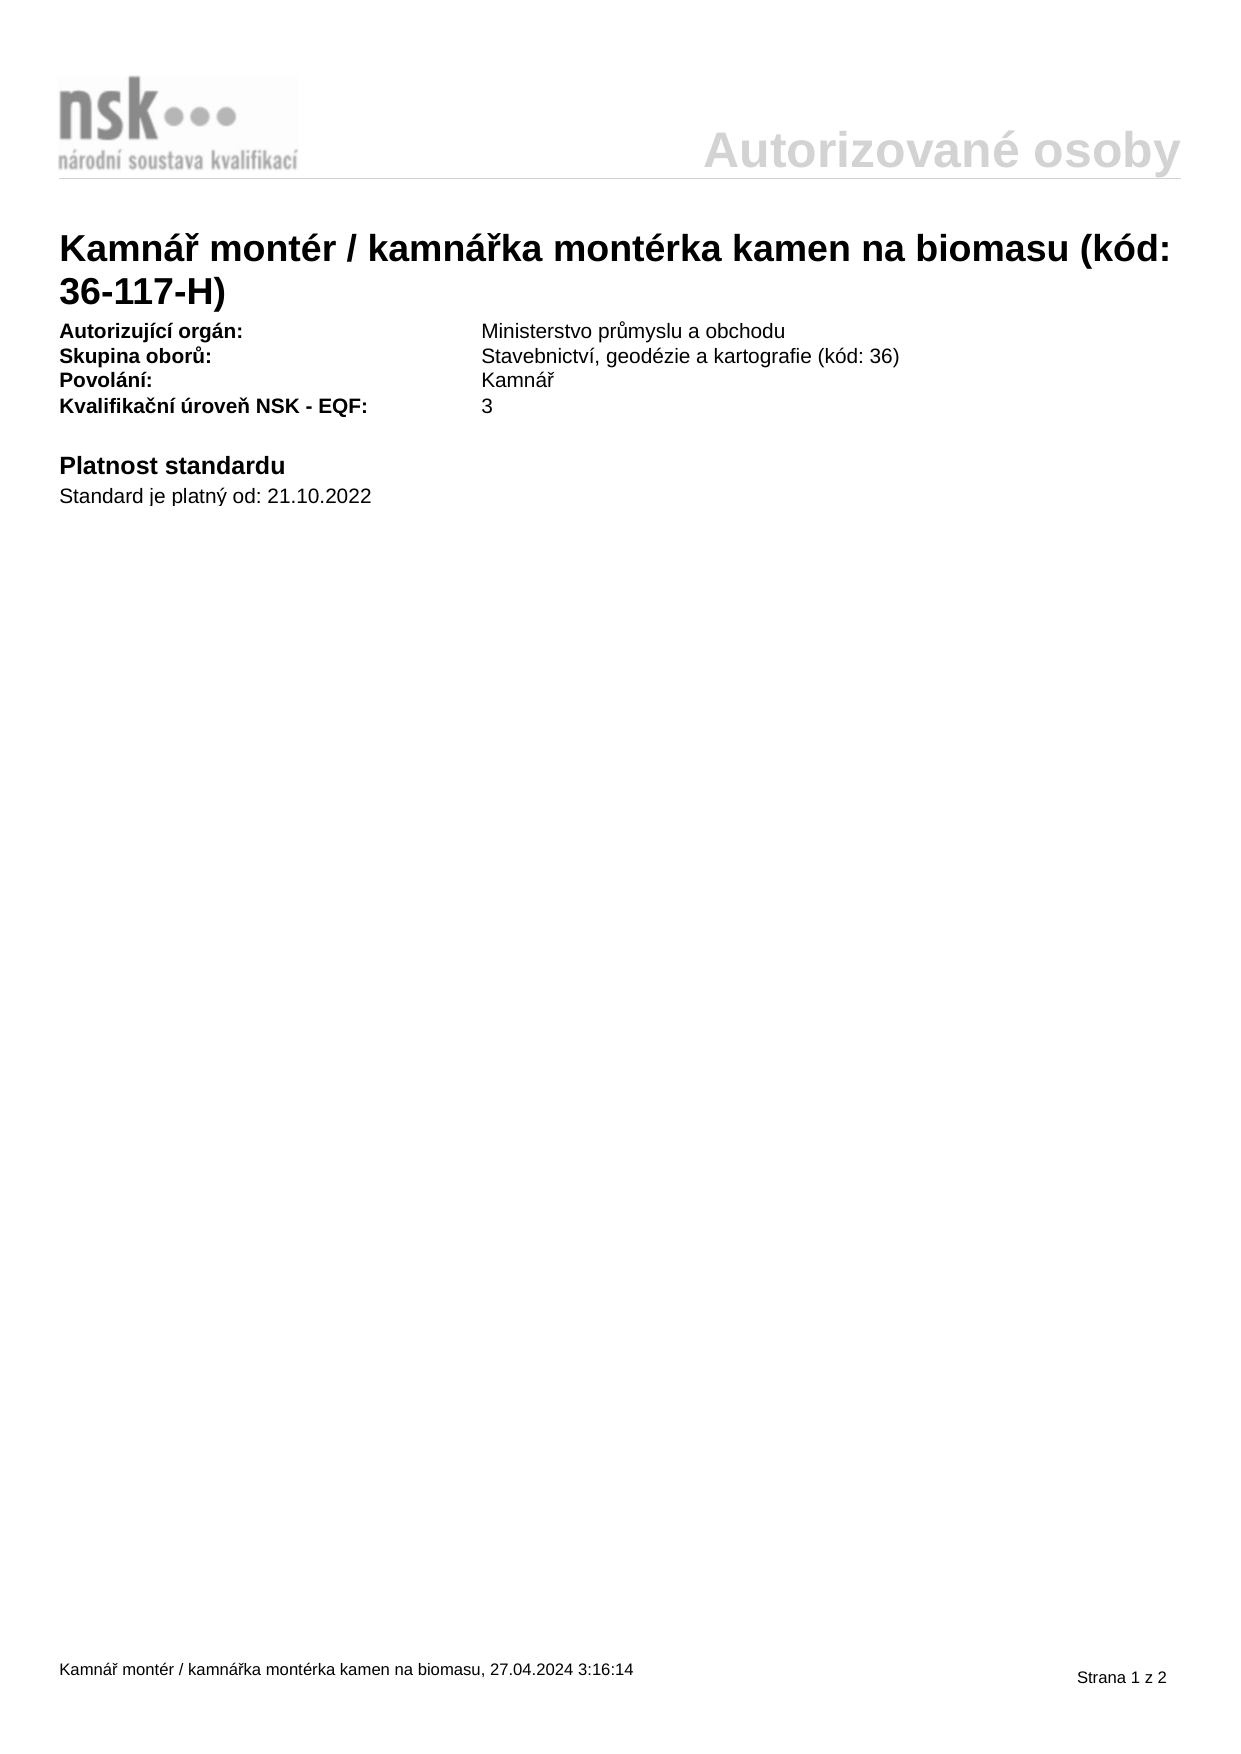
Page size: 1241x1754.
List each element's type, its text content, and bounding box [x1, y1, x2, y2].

table_header [619, 59, 626, 172]
table_cell [481, 172, 617, 178]
table_cell [119, 506, 481, 806]
table_cell [886, 313, 1167, 319]
table_cell [1167, 196, 1181, 224]
table_cell Skupina oborů: [59, 344, 481, 368]
table_cell [626, 196, 860, 224]
table_cell [59, 1384, 119, 1659]
table_cell Strana 1 z 2 [860, 1660, 1167, 1696]
table_cell [618, 418, 626, 447]
table_cell [59, 1106, 119, 1383]
table_cell [626, 418, 860, 447]
table_header Autorizované osoby [626, 59, 1181, 178]
table_cell Kvalifikační úroveň NSK - EQF: [59, 394, 481, 417]
table_cell [860, 806, 886, 1106]
table_cell [860, 196, 886, 224]
table_cell [1167, 1384, 1181, 1659]
table_cell Standard je platný od: 21.10.2022 [59, 484, 1181, 506]
table_cell [1167, 506, 1181, 806]
table_cell [59, 172, 119, 178]
table_cell [119, 196, 481, 224]
table_cell [886, 418, 1167, 447]
table_cell [59, 179, 1181, 196]
table_cell Kamnář montér / kamnářka montérka kamen na biomasu, 27.04.2024 3:16:14 [59, 1660, 860, 1696]
table_cell [618, 506, 626, 806]
table_cell [59, 806, 119, 1106]
table_cell [481, 196, 617, 224]
table_cell 3 [481, 394, 1181, 417]
table_cell [618, 313, 626, 319]
table_cell [1167, 313, 1181, 319]
table_cell [626, 1106, 860, 1383]
table_cell Platnost standardu [59, 448, 1181, 483]
table_cell [59, 418, 119, 447]
table_cell [119, 1106, 481, 1383]
table_cell [860, 506, 886, 806]
table_cell Autorizující orgán: [59, 319, 481, 343]
table_cell Kamnář [481, 368, 1181, 393]
table_cell [618, 806, 626, 1106]
table_cell [626, 1384, 860, 1659]
table_cell [618, 1106, 626, 1383]
table_cell [59, 506, 119, 806]
table_cell [1167, 418, 1181, 447]
table_cell [481, 313, 617, 319]
table_cell [860, 418, 886, 447]
table_cell [119, 172, 481, 178]
table_cell [481, 1384, 617, 1659]
table_cell [886, 506, 1167, 806]
table_cell [860, 1384, 886, 1659]
table_cell [886, 1106, 1167, 1383]
table_cell [119, 1384, 481, 1659]
table_cell [481, 806, 617, 1106]
table_cell [860, 1106, 886, 1383]
table_cell [1167, 1660, 1181, 1696]
table_cell [860, 313, 886, 319]
table_cell [626, 806, 860, 1106]
table_cell [1167, 1106, 1181, 1383]
table_cell [886, 1384, 1167, 1659]
table_cell [119, 418, 481, 447]
table_cell [119, 313, 481, 319]
table_cell [59, 196, 119, 224]
table_cell [886, 196, 1167, 224]
table_cell Ministerstvo průmyslu a obchodu [481, 319, 1181, 344]
table_cell [886, 806, 1167, 1106]
table_cell [618, 1384, 626, 1659]
table_cell [481, 506, 617, 806]
table_cell [481, 418, 617, 447]
table_cell Kamnář montér / kamnářka montérka kamen na biomasu (kód: 36-117-H) [59, 224, 1181, 313]
table_cell [1167, 806, 1181, 1106]
table_cell [119, 806, 481, 1106]
table_cell [626, 506, 860, 806]
table_cell [481, 1106, 617, 1383]
table_cell [626, 313, 860, 319]
table_cell Povolání: [59, 368, 481, 392]
table_cell [618, 196, 626, 224]
table_cell Stavebnictví, geodézie a kartografie (kód: 36) [481, 344, 1181, 368]
table_cell [618, 172, 626, 178]
picture [57, 59, 619, 172]
table_cell [59, 313, 119, 319]
